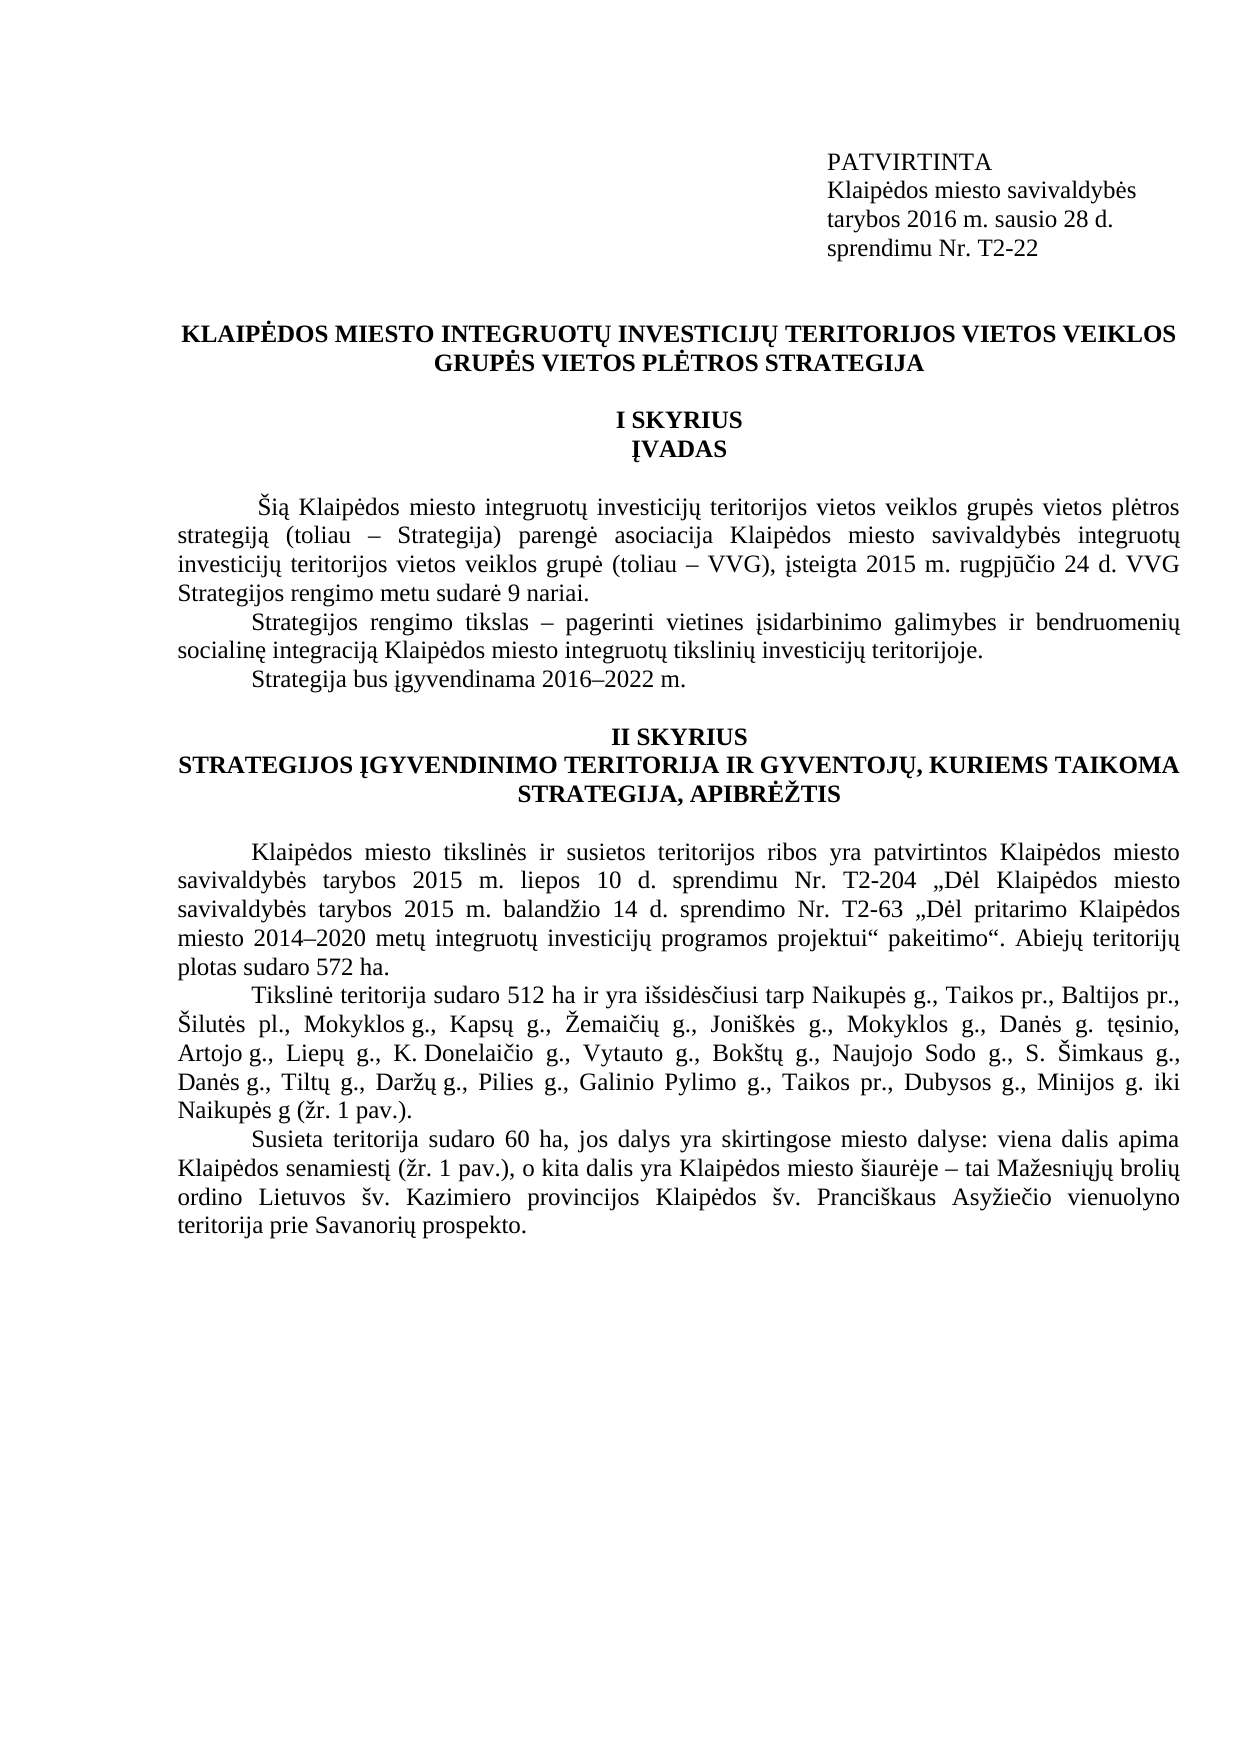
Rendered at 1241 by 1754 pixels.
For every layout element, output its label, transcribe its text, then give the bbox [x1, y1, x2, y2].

text Klaipėdos miesto tikslinės ir susietos teritorijos ribos yra patvirtintos Klaipėdos miesto savivaldybės tarybos 2015 m. liepos 10 d. sprendimu Nr. T2-204 „Dėl Klaipėdos miesto savivaldybės tarybos 2015 m. balandžio 14 d. sprendimo Nr. T2-63 „Dėl pritarimo Klaipėdos miesto 2014–2020 metų integruotų investicijų programos projektui“ pakeitimo“. Abiejų teritorijų plotas sudaro 572 ha. [177, 837, 1181, 981]
text I SKYRIUS [177, 406, 1181, 434]
text Strategija bus įgyvendinama 2016–2022 m. [177, 664, 1181, 693]
text ĮVADAS [177, 434, 1181, 463]
text tarybos 2016 m. sausio 28 d. [177, 204, 1181, 233]
text PATVIRTINTA [177, 147, 1181, 176]
text II SKYRIUS [177, 722, 1181, 751]
text Tikslinė teritorija sudaro 512 ha ir yra išsidėsčiusi tarp Naikupės g., Taikos pr., Baltijos pr., Šilutės pl., Mokyklos g., Kapsų g., Žemaičių g., Joniškės g., Mokyklos g., Danės g. tęsinio, Artojo g., Liepų g., K. Donelaičio g., Vytauto g., Bokštų g., Naujojo Sodo g., S. Šimkaus g., Danės g., Tiltų g., Daržų g., Pilies g., Galinio Pylimo g., Taikos pr., Dubysos g., Minijos g. iki Naikupės g (žr. 1 pav.). [177, 981, 1181, 1124]
text STRATEGIJOS ĮGYVENDINIMO TERITORIJA IR GYVENTOJŲ, KURIEMS TAIKOMA STRATEGIJA, APIBRĖŽTIS [177, 751, 1181, 808]
text Susieta teritorija sudaro 60 ha, jos dalys yra skirtingose miesto dalyse: viena dalis apima Klaipėdos senamiestį (žr. 1 pav.), o kita dalis yra Klaipėdos miesto šiaurėje – tai Mažesniųjų brolių ordino Lietuvos šv. Kazimiero provincijos Klaipėdos šv. Pranciškaus Asyžiečio vienuolyno teritorija prie Savanorių prospekto. [177, 1124, 1181, 1239]
text Šią Klaipėdos miesto integruotų investicijų teritorijos vietos veiklos grupės vietos plėtros strategiją (toliau – Strategija) parengė asociacija Klaipėdos miesto savivaldybės integruotų investicijų teritorijos vietos veiklos grupė (toliau – VVG), įsteigta 2015 m. rugpjūčio 24 d. VVG Strategijos rengimo metu sudarė 9 nariai. [177, 492, 1181, 607]
text Strategijos rengimo tikslas – pagerinti vietines įsidarbinimo galimybes ir bendruomenių socialinę integraciją Klaipėdos miesto integruotų tikslinių investicijų teritorijoje. [177, 607, 1181, 664]
text Klaipėdos miesto savivaldybės [177, 176, 1181, 204]
text sprendimu Nr. T2-22 [177, 233, 1181, 262]
text KLAIPĖDOS MIESTO INTEGRUOTŲ INVESTICIJŲ TERITORIJOS VIETOS VEIKLOS GRUPĖS VIETOS PLĖTROS STRATEGIJA [177, 319, 1181, 377]
